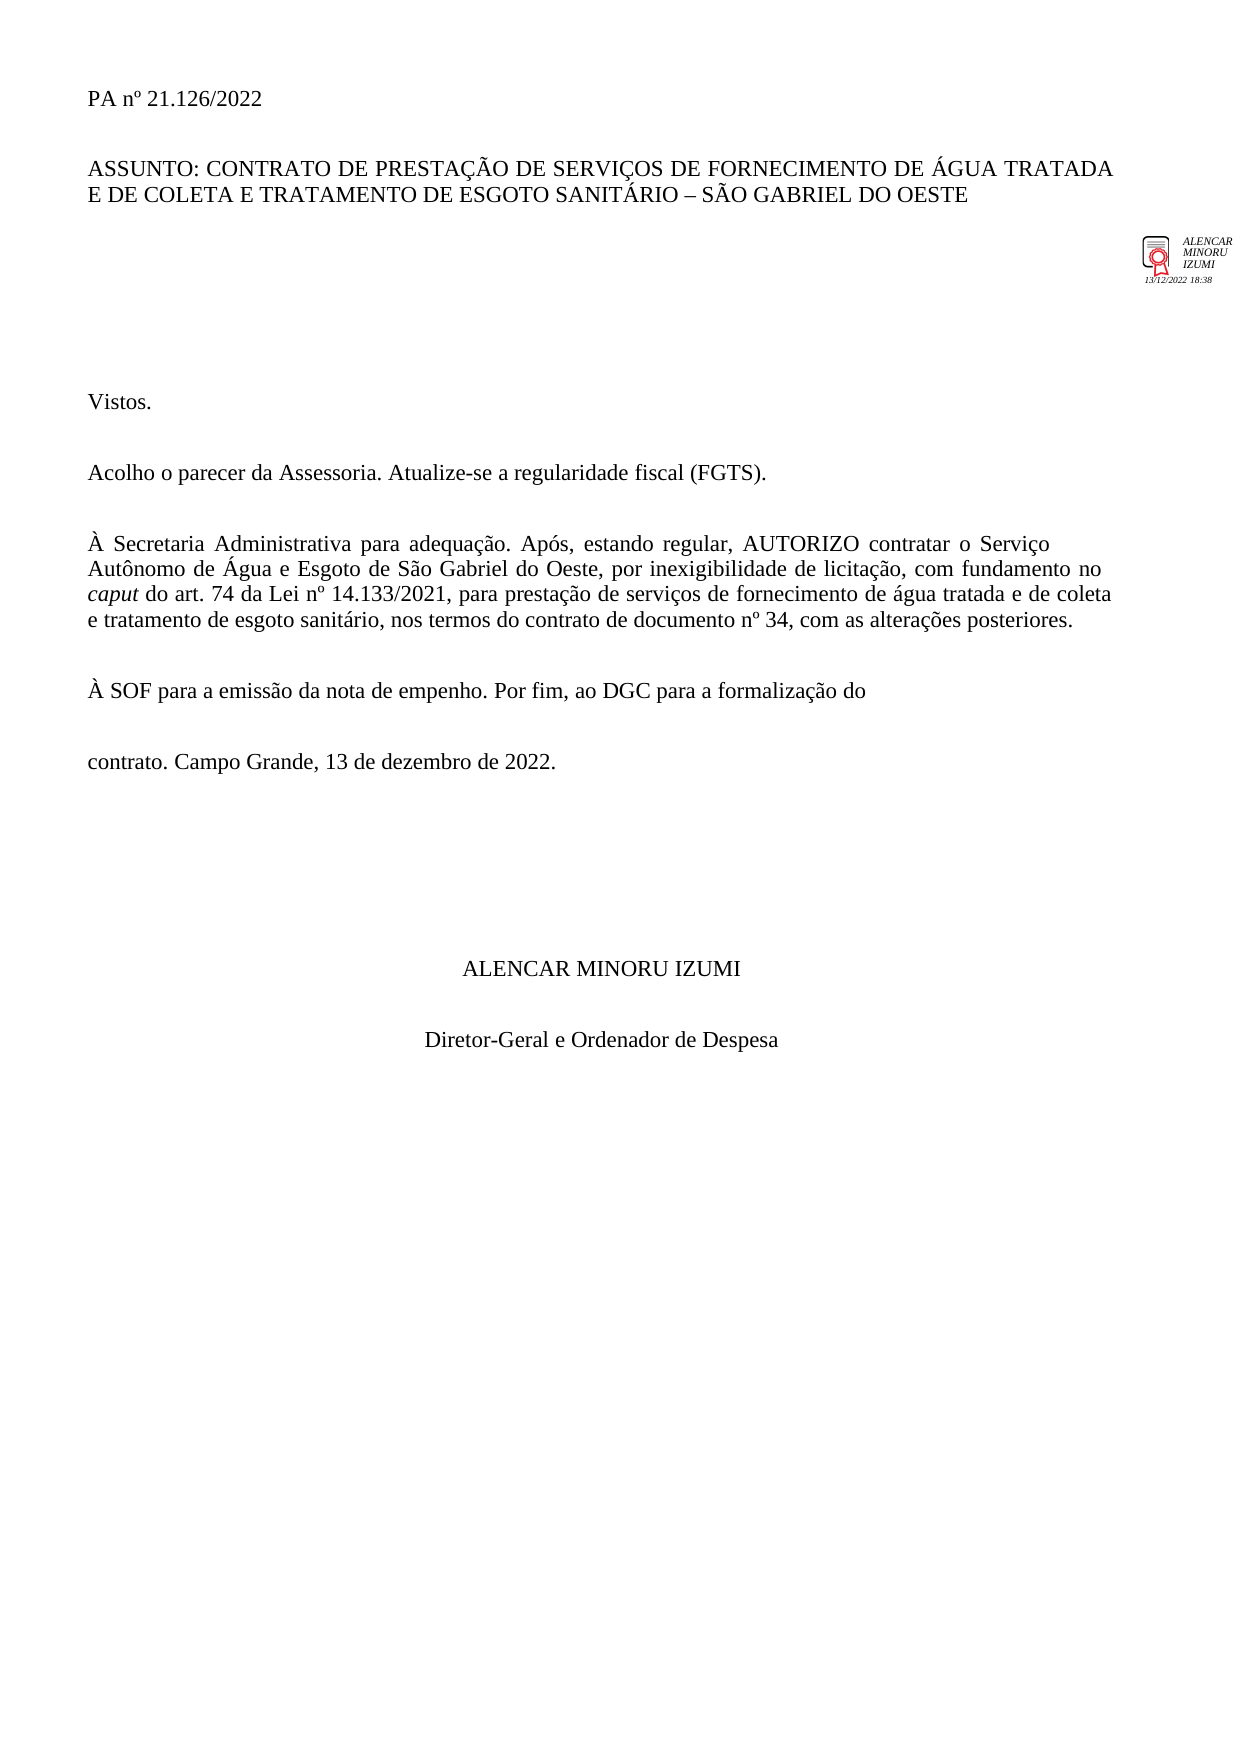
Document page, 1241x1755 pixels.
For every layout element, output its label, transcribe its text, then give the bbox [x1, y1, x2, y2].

text Vistos. [87, 388, 1119, 414]
text Acolho o parecer da Assessoria. Atualize-se a regularidade fiscal (FGTS). [87, 459, 1119, 486]
text PA nº 21.126/2022 [87, 85, 1241, 111]
text À SOF para a emissão da nota de empenho. Por fim, ao DGC para a formalização do contrato. Campo Grande, 13 de dezembro de 2022. [87, 677, 952, 774]
text Diretor-Geral e Ordenador de Despesa [422, 1026, 780, 1052]
text 13/12/2022 18:38 [1144, 275, 1241, 286]
text ALENCAR MINORU IZUMI [422, 955, 780, 981]
text ASSUNTO: CONTRATO DE PRESTAÇÃO DE SERVIÇOS DE FORNECIMENTO DE ÁGUA TRATADA E DE COLETA E TRATAMENTO DE ESGOTO SANITÁRIO – SÃO GABRIEL DO OESTE [87, 156, 1116, 207]
text ALENCAR MINORU IZUMI [1183, 236, 1235, 271]
text À Secretaria Administrativa para adequação. Após, estando regular, AUTORIZO contratar o Serviço Autônomo de Água e Esgoto de São Gabriel do Oeste, por inexigibilidade de licitação, com fundamento no caput do art. 74 da Lei nº 14.133/2021, para prestação de serviços de fornecimento de água tratada e de coleta e tratamento de esgoto sanitário, nos termos do contrato de documento nº 34, com as alterações posteriores. [87, 531, 1116, 632]
